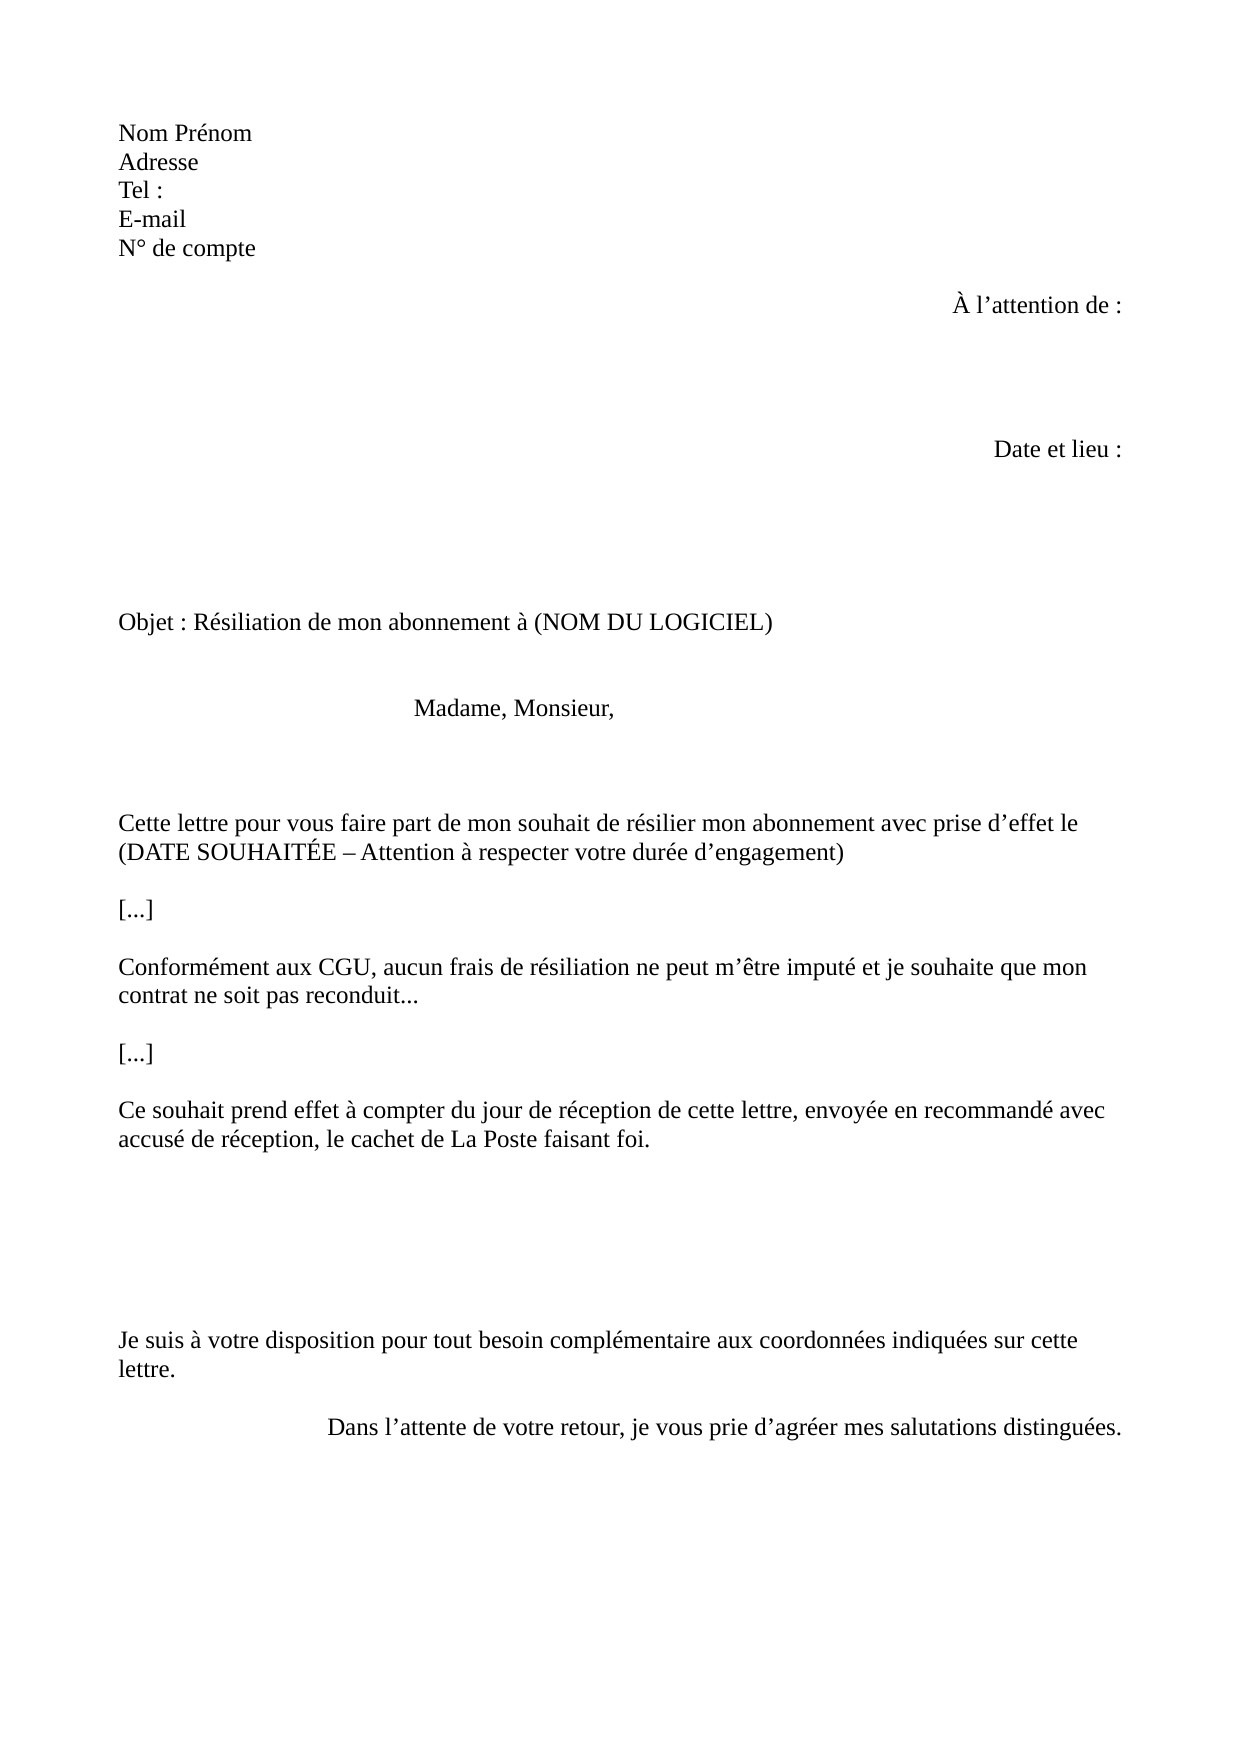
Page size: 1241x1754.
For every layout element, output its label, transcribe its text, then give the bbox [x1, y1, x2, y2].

text Cette lettre pour vous faire part de mon souhait de résilier mon abonnement avec prise d’effet le (DATE SOUHAITÉE – Attention à respecter votre durée d’engagement) [118, 808, 1122, 866]
text Date et lieu : [118, 434, 1122, 463]
text Nom Prénom Adresse Tel : E-mail N° de compte [118, 118, 1122, 262]
text Dans l’attente de votre retour, je vous prie d’agréer mes salutations distinguées. [118, 1412, 1122, 1441]
text [...] [118, 1038, 1122, 1067]
text [...] [118, 894, 1122, 923]
text À l’attention de : [118, 291, 1122, 319]
text Objet : Résiliation de mon abonnement à (NOM DU LOGICIEL) [118, 607, 1122, 636]
text Madame, Monsieur, [118, 693, 1122, 722]
text Je suis à votre disposition pour tout besoin complémentaire aux coordonnées indiquées sur cette lettre. [118, 1326, 1122, 1383]
text Conformément aux CGU, aucun frais de résiliation ne peut m’être imputé et je souhaite que mon contrat ne soit pas reconduit... [118, 952, 1122, 1009]
text Ce souhait prend effet à compter du jour de réception de cette lettre, envoyée en recommandé avec accusé de réception, le cachet de La Poste faisant foi. [118, 1096, 1122, 1153]
